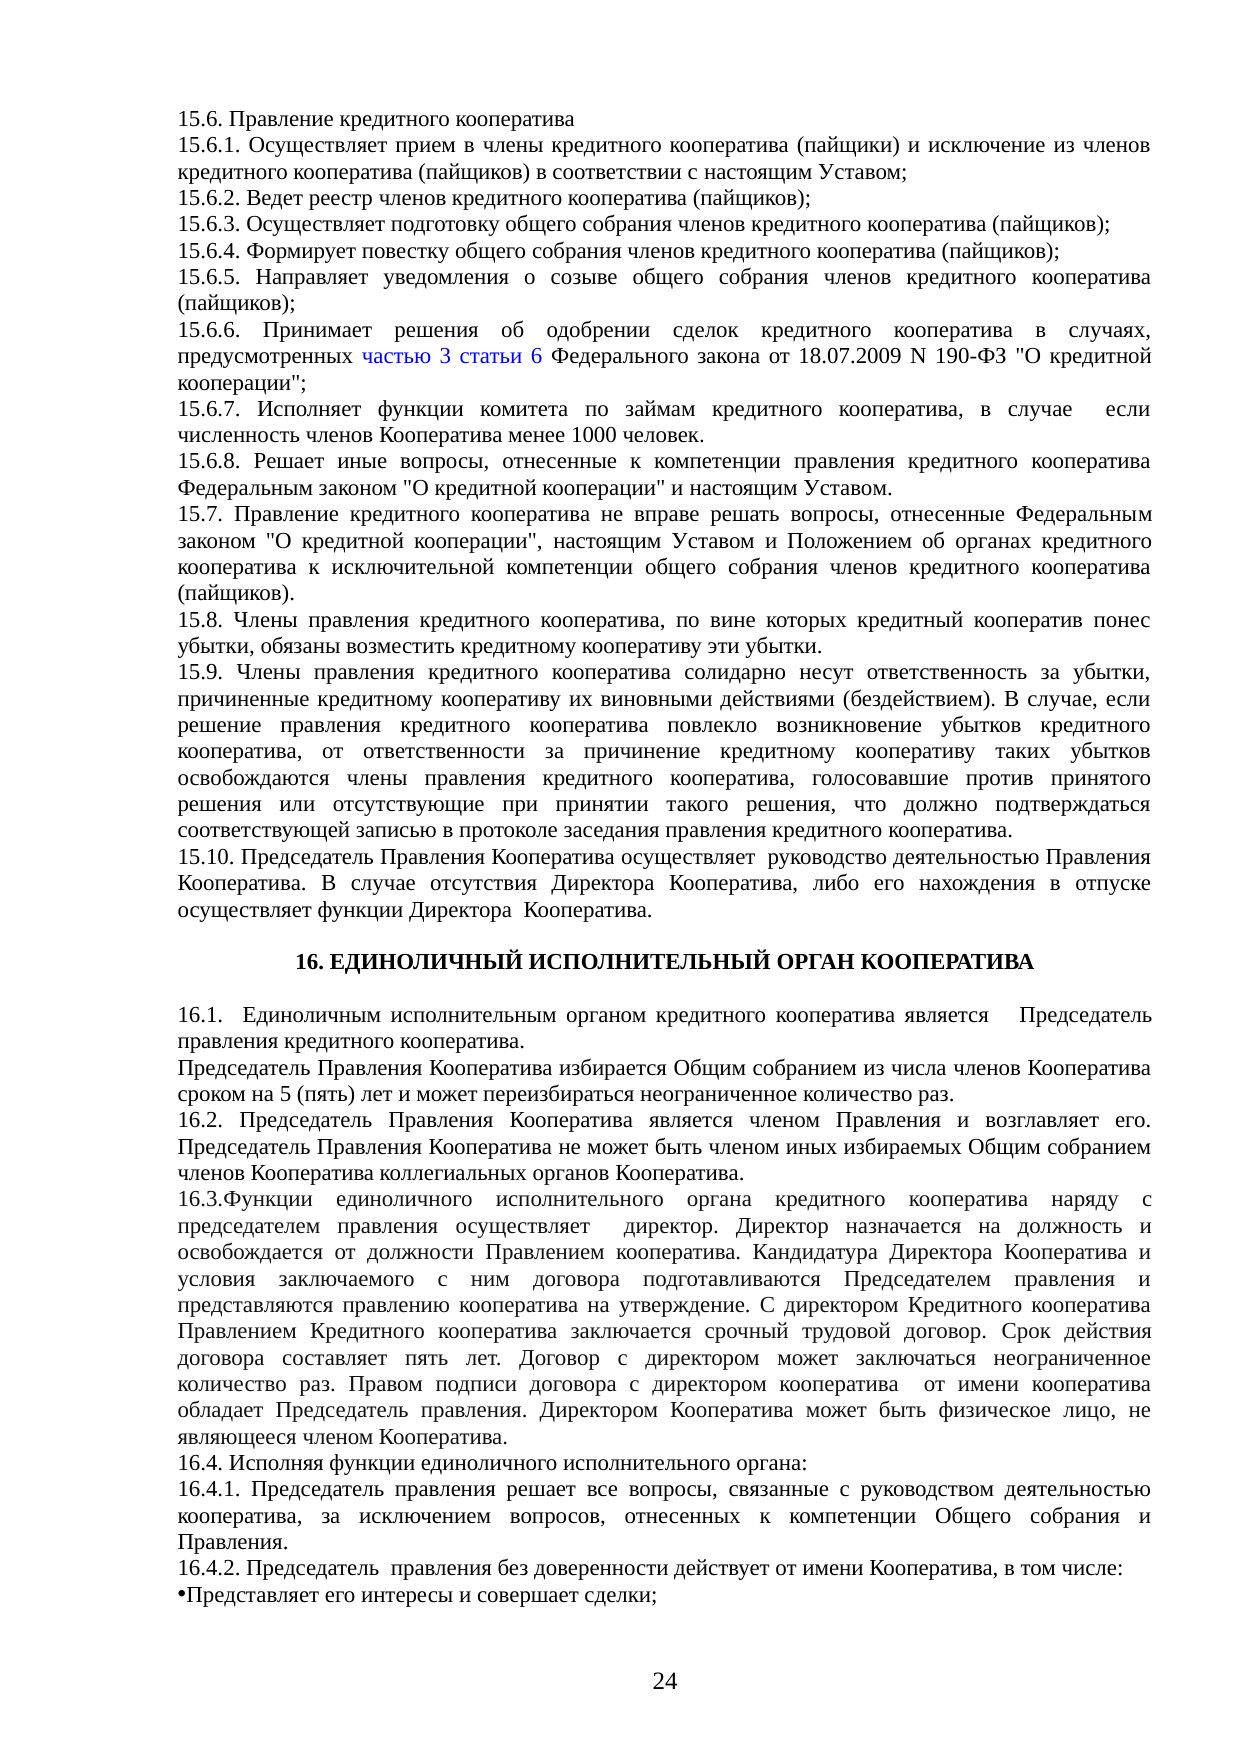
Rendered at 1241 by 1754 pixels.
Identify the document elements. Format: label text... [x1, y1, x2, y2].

list 15.6.7. Исполняет функции комитета по займам кредитного кооператива, в случае если численность членов Кооператива менее 1000 человек. [177, 395, 1152, 448]
text 16.1. Единоличным исполнительным органом кредитного кооператива является Председатель правления кредитного кооператива. [177, 1001, 1152, 1054]
list 15.6.3. Осуществляет подготовку общего собрания членов кредитного кооператива (пайщиков); [177, 210, 1152, 237]
text 15.9. Члены правления кредитного кооператива солидарно несут ответственность за убытки, причиненные кредитному кооперативу их виновными действиями (бездействием). В случае, если решение правления кредитного кооператива повлекло возникновение убытков кредитного кооператива, от ответственности за причинение кредитному кооперативу таких убытков освобождаются члены правления кредитного кооператива, голосовавшие против принятого решения или отсутствующие при принятии такого решения, что должно подтверждаться соответствующей записью в протоколе заседания правления кредитного кооператива. [177, 658, 1152, 843]
list 15.6.2. Ведет реестр членов кредитного кооператива (пайщиков); [177, 184, 1152, 210]
list 15.6. Правление кредитного кооператива [177, 105, 1152, 131]
list 15.7. Правление кредитного кооператива не вправе решать вопросы, отнесенные Федеральным законом "О кредитной кооперации", настоящим Уставом и Положением об органах кредитного кооператива к исключительной компетенции общего собрания членов кредитного кооператива (пайщиков). [177, 500, 1152, 606]
list Представляет его интересы и совершает сделки; [177, 1581, 1152, 1608]
text 16.3.Функции единоличного исполнительного органа кредитного кооператива наряду с председателем правления осуществляет директор. Директор назначается на должность и освобождается от должности Правлением кооператива. Кандидатура Директора Кооператива и условия заключаемого с ним договора подготавливаются Председателем правления и представляются правлению кооператива на утверждение. С директором Кредитного кооператива Правлением Кредитного кооператива заключается срочный трудовой договор. Срок действия договора составляет пять лет. Договор с директором может заключаться неограниченное количество раз. Правом подписи договора с директором кооператива от имени кооператива обладает Председатель правления. Директором Кооператива может быть физическое лицо, не являющееся членом Кооператива. [177, 1186, 1152, 1449]
text 16.4.1. Председатель правления решает все вопросы, связанные с руководством деятельностью кооператива, за исключением вопросов, отнесенных к компетенции Общего собрания и Правления. [177, 1475, 1152, 1554]
text 15.10. Председатель Правления Кооператива осуществляет руководство деятельностью Правления Кооператива. В случае отсутствия Директора Кооператива, либо его нахождения в отпуске осуществляет функции Директора Кооператива. [177, 843, 1152, 922]
text 16.4.2. Председатель правления без доверенности действует от имени Кооператива, в том числе: [177, 1554, 1152, 1581]
list 15.6.6. Принимает решения об одобрении сделок кредитного кооператива в случаях, предусмотренных частью 3 статьи 6 Федерального закона от 18.07.2009 N 190-ФЗ "О кредитной кооперации"; [177, 316, 1152, 395]
list 15.6.5. Направляет уведомления о созыве общего собрания членов кредитного кооператива (пайщиков); [177, 263, 1152, 316]
list 15.6.8. Решает иные вопросы, отнесенные к компетенции правления кредитного кооператива Федеральным законом "О кредитной кооперации" и настоящим Уставом. [177, 448, 1152, 500]
text Председатель Правления Кооператива избирается Общим собранием из числа членов Кооператива сроком на 5 (пять) лет и может переизбираться неограниченное количество раз. [177, 1054, 1152, 1106]
text 16. ЕДИНОЛИЧНЫЙ ИСПОЛНИТЕЛЬНЫЙ ОРГАН КООПЕРАТИВА [177, 948, 1152, 975]
text 16.4. Исполняя функции единоличного исполнительного органа: [177, 1449, 1152, 1475]
text 15.8. Члены правления кредитного кооператива, по вине которых кредитный кооператив понес убытки, обязаны возместить кредитному кооперативу эти убытки. [177, 606, 1152, 658]
list 16.2. Председатель Правления Кооператива является членом Правления и возглавляет его. Председатель Правления Кооператива не может быть членом иных избираемых Общим собранием членов Кооператива коллегиальных органов Кооператива. [177, 1106, 1152, 1186]
list 15.6.4. Формирует повестку общего собрания членов кредитного кооператива (пайщиков); [177, 237, 1152, 263]
list 15.6.1. Осуществляет прием в члены кредитного кооператива (пайщики) и исключение из членов кредитного кооператива (пайщиков) в соответствии с настоящим Уставом; [177, 131, 1152, 184]
